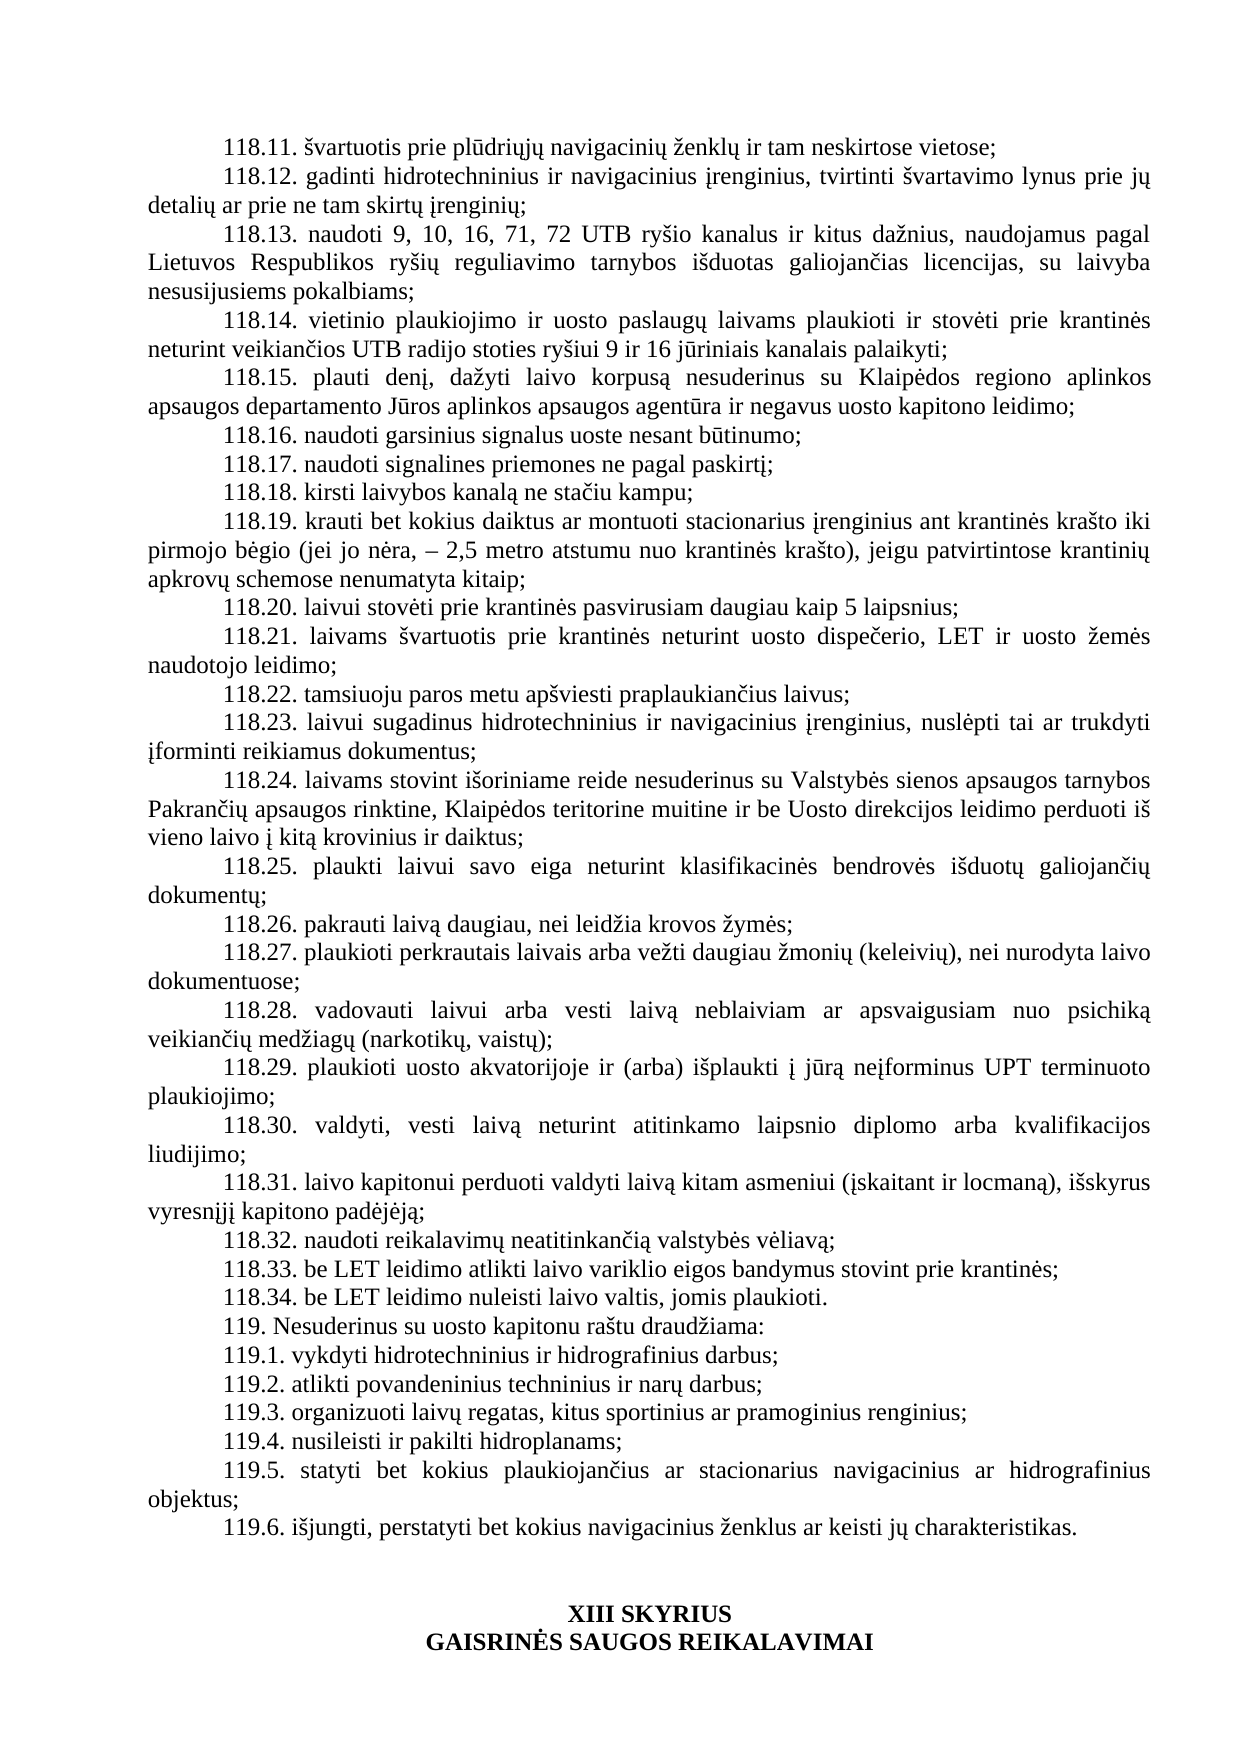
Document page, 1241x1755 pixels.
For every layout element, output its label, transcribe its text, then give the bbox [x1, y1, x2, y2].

text 118.15. plauti denį, dažyti laivo korpusą nesuderinus su Klaipėdos regiono aplinkos apsaugos departamento Jūros aplinkos apsaugos agentūra ir negavus uosto kapitono leidimo; [148, 362, 1152, 420]
text 119. Nesuderinus su uosto kapitonu raštu draudžiama: [148, 1311, 1152, 1340]
text 118.33. be LET leidimo atlikti laivo variklio eigos bandymus stovint prie krantinės; [148, 1254, 1152, 1282]
text 118.30. valdyti, vesti laivą neturint atitinkamo laipsnio diplomo arba kvalifikacijos liudijimo; [148, 1110, 1152, 1167]
text 118.17. naudoti signalines priemones ne pagal paskirtį; [148, 449, 1152, 477]
text XIII SKYRIUS [148, 1599, 1152, 1627]
text 118.24. laivams stovint išoriniame reide nesuderinus su Valstybės sienos apsaugos tarnybos Pakrančių apsaugos rinktine, Klaipėdos teritorine muitine ir be Uosto direkcijos leidimo perduoti iš vieno laivo į kitą krovinius ir daiktus; [148, 765, 1152, 851]
text 118.25. plaukti laivui savo eiga neturint klasifikacinės bendrovės išduotų galiojančių dokumentų; [148, 851, 1152, 909]
text 118.14. vietinio plaukiojimo ir uosto paslaugų laivams plaukioti ir stovėti prie krantinės neturint veikiančios UTB radijo stoties ryšiui 9 ir 16 jūriniais kanalais palaikyti; [148, 305, 1152, 362]
text 119.1. vykdyti hidrotechninius ir hidrografinius darbus; [148, 1340, 1152, 1369]
text 118.11. švartuotis prie plūdriųjų navigacinių ženklų ir tam neskirtose vietose; [148, 132, 1152, 161]
text 118.23. laivui sugadinus hidrotechninius ir navigacinius įrenginius, nuslėpti tai ar trukdyti įforminti reikiamus dokumentus; [148, 707, 1152, 765]
text 118.20. laivui stovėti prie krantinės pasvirusiam daugiau kaip 5 laipsnius; [148, 592, 1152, 621]
text 118.19. krauti bet kokius daiktus ar montuoti stacionarius įrenginius ant krantinės krašto iki pirmojo bėgio (jei jo nėra, – 2,5 metro atstumu nuo krantinės krašto), jeigu patvirtintose krantinių apkrovų schemose nenumatyta kitaip; [148, 506, 1152, 592]
text 119.2. atlikti povandeninius techninius ir narų darbus; [148, 1369, 1152, 1397]
text 118.32. naudoti reikalavimų neatitinkančią valstybės vėliavą; [148, 1225, 1152, 1254]
text 118.26. pakrauti laivą daugiau, nei leidžia krovos žymės; [148, 909, 1152, 937]
text 119.5. statyti bet kokius plaukiojančius ar stacionarius navigacinius ar hidrografinius objektus; [148, 1455, 1152, 1512]
text 118.21. laivams švartuotis prie krantinės neturint uosto dispečerio, LET ir uosto žemės naudotojo leidimo; [148, 621, 1152, 679]
text GAISRINĖS SAUGOS REIKALAVIMAI [148, 1627, 1152, 1656]
text 118.29. plaukioti uosto akvatorijoje ir (arba) išplaukti į jūrą neįforminus UPT terminuoto plaukiojimo; [148, 1052, 1152, 1110]
text 118.18. kirsti laivybos kanalą ne stačiu kampu; [148, 477, 1152, 506]
text 118.34. be LET leidimo nuleisti laivo valtis, jomis plaukioti. [148, 1282, 1152, 1311]
text 118.27. plaukioti perkrautais laivais arba vežti daugiau žmonių (keleivių), nei nurodyta laivo dokumentuose; [148, 937, 1152, 995]
text 118.22. tamsiuoju paros metu apšviesti praplaukiančius laivus; [148, 679, 1152, 707]
text 119.4. nusileisti ir pakilti hidroplanams; [148, 1426, 1152, 1455]
text 118.16. naudoti garsinius signalus uoste nesant būtinumo; [148, 420, 1152, 449]
text 119.3. organizuoti laivų regatas, kitus sportinius ar pramoginius renginius; [148, 1397, 1152, 1426]
text 118.28. vadovauti laivui arba vesti laivą neblaiviam ar apsvaigusiam nuo psichiką veikiančių medžiagų (narkotikų, vaistų); [148, 995, 1152, 1052]
text 118.12. gadinti hidrotechninius ir navigacinius įrenginius, tvirtinti švartavimo lynus prie jų detalių ar prie ne tam skirtų įrenginių; [148, 161, 1152, 219]
text 119.6. išjungti, perstatyti bet kokius navigacinius ženklus ar keisti jų charakteristikas. [148, 1512, 1152, 1541]
text 118.13. naudoti 9, 10, 16, 71, 72 UTB ryšio kanalus ir kitus dažnius, naudojamus pagal Lietuvos Respublikos ryšių reguliavimo tarnybos išduotas galiojančias licencijas, su laivyba nesusijusiems pokalbiams; [148, 219, 1152, 305]
text 118.31. laivo kapitonui perduoti valdyti laivą kitam asmeniui (įskaitant ir locmaną), išskyrus vyresnįjį kapitono padėjėją; [148, 1167, 1152, 1225]
